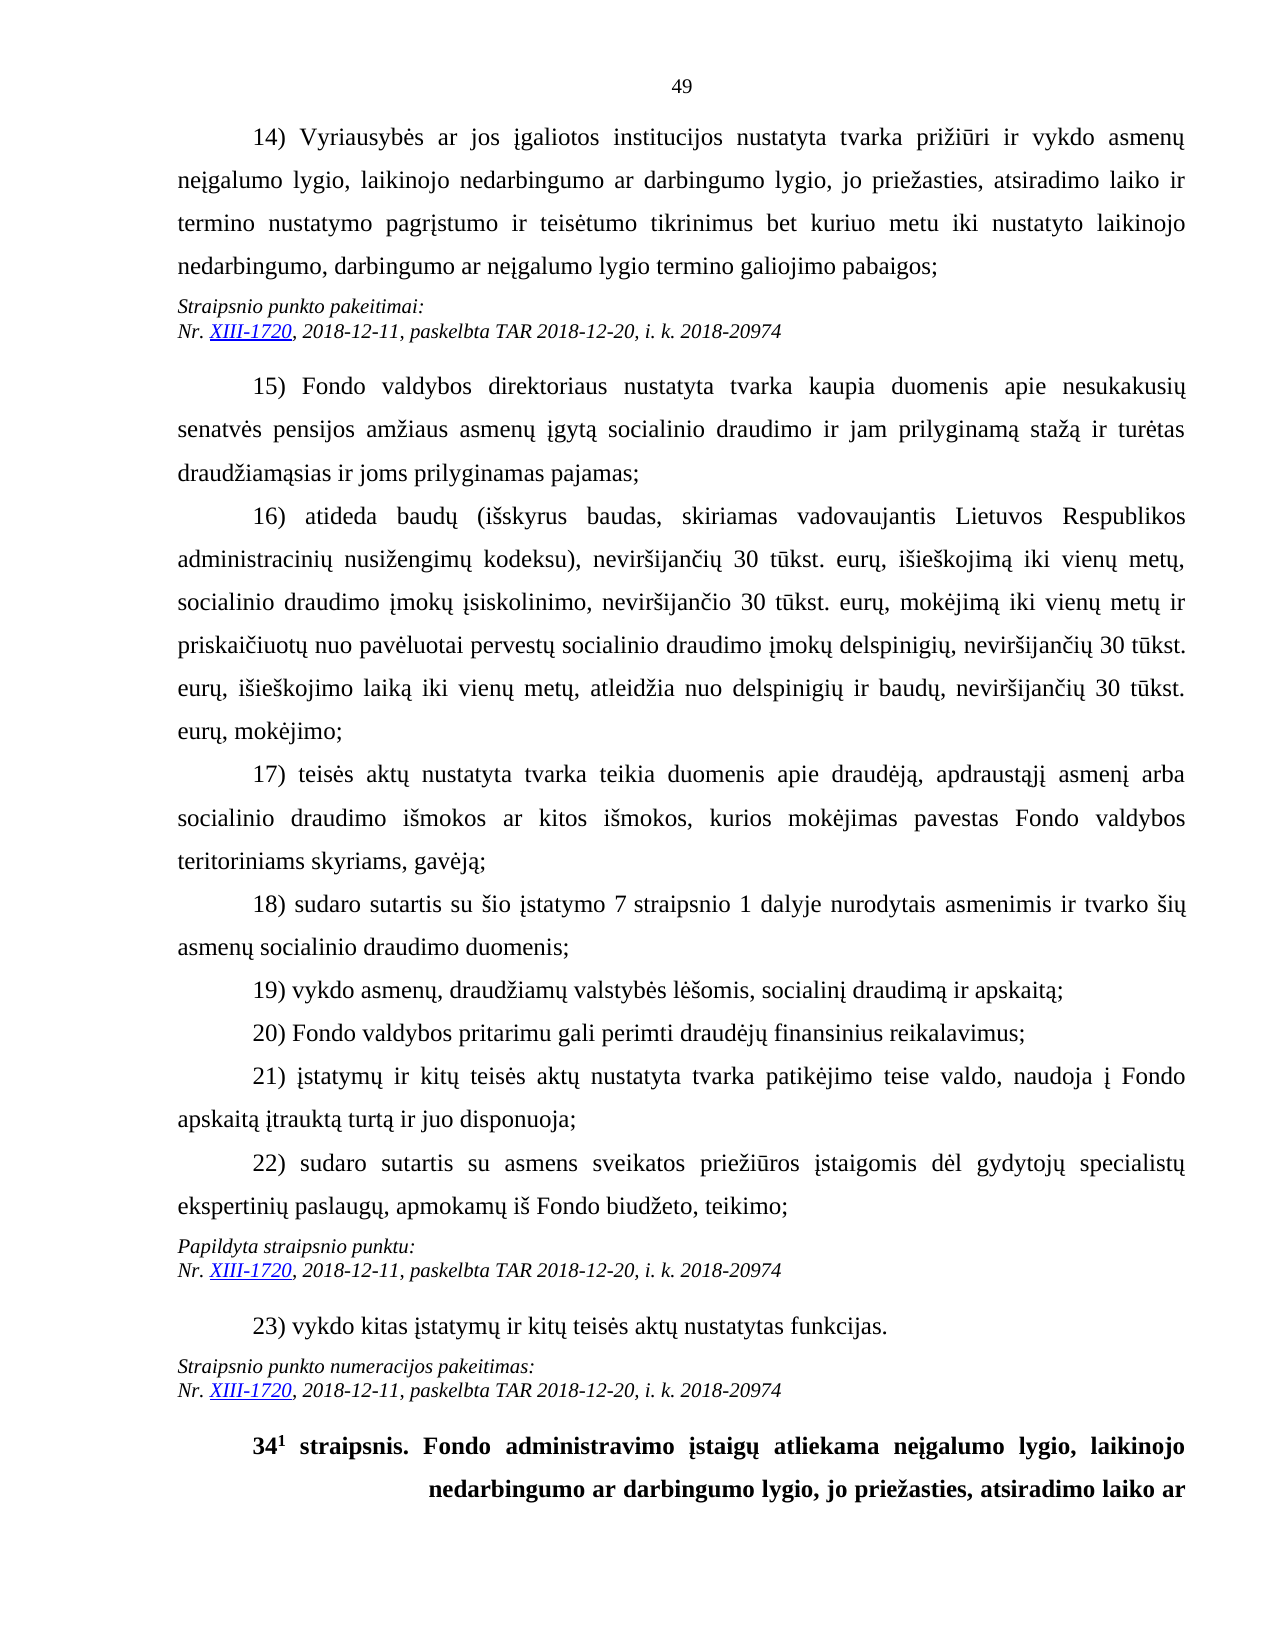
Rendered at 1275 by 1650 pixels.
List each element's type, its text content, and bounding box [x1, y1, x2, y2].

text Straipsnio punkto numeracijos pakeitimas: [177, 1354, 1186, 1378]
text 23) vykdo kitas įstatymų ir kitų teisės aktų nustatytas funkcijas. [177, 1311, 1186, 1339]
text 341 straipsnis. Fondo administravimo įstaigų atliekama neįgalumo lygio, laikinojo nedarbingumo ar darbingumo lygio, jo priežasties, atsiradimo laiko ar [252, 1431, 1186, 1503]
text Papildyta straipsnio punktu: [177, 1234, 1186, 1258]
text 18) sudaro sutartis su šio įstatymo 7 straipsnio 1 dalyje nurodytais asmenimis ir tvarko šių asmenų socialinio draudimo duomenis; [177, 889, 1186, 961]
text Nr. XIII-1720, 2018-12-11, paskelbta TAR 2018-12-20, i. k. 2018-20974 [177, 1258, 1186, 1282]
text Straipsnio punkto pakeitimai: [177, 294, 1186, 318]
text 16) atideda baudų (išskyrus baudas, skiriamas vadovaujantis Lietuvos Respublikos administracinių nusižengimų kodeksu), neviršijančių 30 tūkst. eurų, išieškojimą iki vienų metų, socialinio draudimo įmokų įsiskolinimo, neviršijančio 30 tūkst. eurų, mokėjimą iki vienų metų ir priskaičiuotų nuo pavėluotai pervestų socialinio draudimo įmokų delspinigių, neviršijančių 30 tūkst. eurų, išieškojimo laiką iki vienų metų, atleidžia nuo delspinigių ir baudų, neviršijančių 30 tūkst. eurų, mokėjimo; [177, 501, 1186, 745]
text 14) Vyriausybės ar jos įgaliotos institucijos nustatyta tvarka prižiūri ir vykdo asmenų neįgalumo lygio, laikinojo nedarbingumo ar darbingumo lygio, jo priežasties, atsiradimo laiko ir termino nustatymo pagrįstumo ir teisėtumo tikrinimus bet kuriuo metu iki nustatyto laikinojo nedarbingumo, darbingumo ar neįgalumo lygio termino galiojimo pabaigos; [177, 122, 1186, 280]
text 19) vykdo asmenų, draudžiamų valstybės lėšomis, socialinį draudimą ir apskaitą; [177, 975, 1186, 1004]
text 20) Fondo valdybos pritarimu gali perimti draudėjų finansinius reikalavimus; [177, 1018, 1186, 1047]
text Nr. XIII-1720, 2018-12-11, paskelbta TAR 2018-12-20, i. k. 2018-20974 [177, 1378, 1186, 1402]
text 21) įstatymų ir kitų teisės aktų nustatyta tvarka patikėjimo teise valdo, naudoja į Fondo apskaitą įtrauktą turtą ir juo disponuoja; [177, 1061, 1186, 1133]
text 22) sudaro sutartis su asmens sveikatos priežiūros įstaigomis dėl gydytojų specialistų ekspertinių paslaugų, apmokamų iš Fondo biudžeto, teikimo; [177, 1148, 1186, 1219]
text 15) Fondo valdybos direktoriaus nustatyta tvarka kaupia duomenis apie nesukakusių senatvės pensijos amžiaus asmenų įgytą socialinio draudimo ir jam prilyginamą stažą ir turėtas draudžiamąsias ir joms prilyginamas pajamas; [177, 371, 1186, 486]
text Nr. XIII-1720, 2018-12-11, paskelbta TAR 2018-12-20, i. k. 2018-20974 [177, 318, 1186, 343]
text 17) teisės aktų nustatyta tvarka teikia duomenis apie draudėją, apdraustąjį asmenį arba socialinio draudimo išmokos ar kitos išmokos, kurios mokėjimas pavestas Fondo valdybos teritoriniams skyriams, gavėją; [177, 759, 1186, 874]
